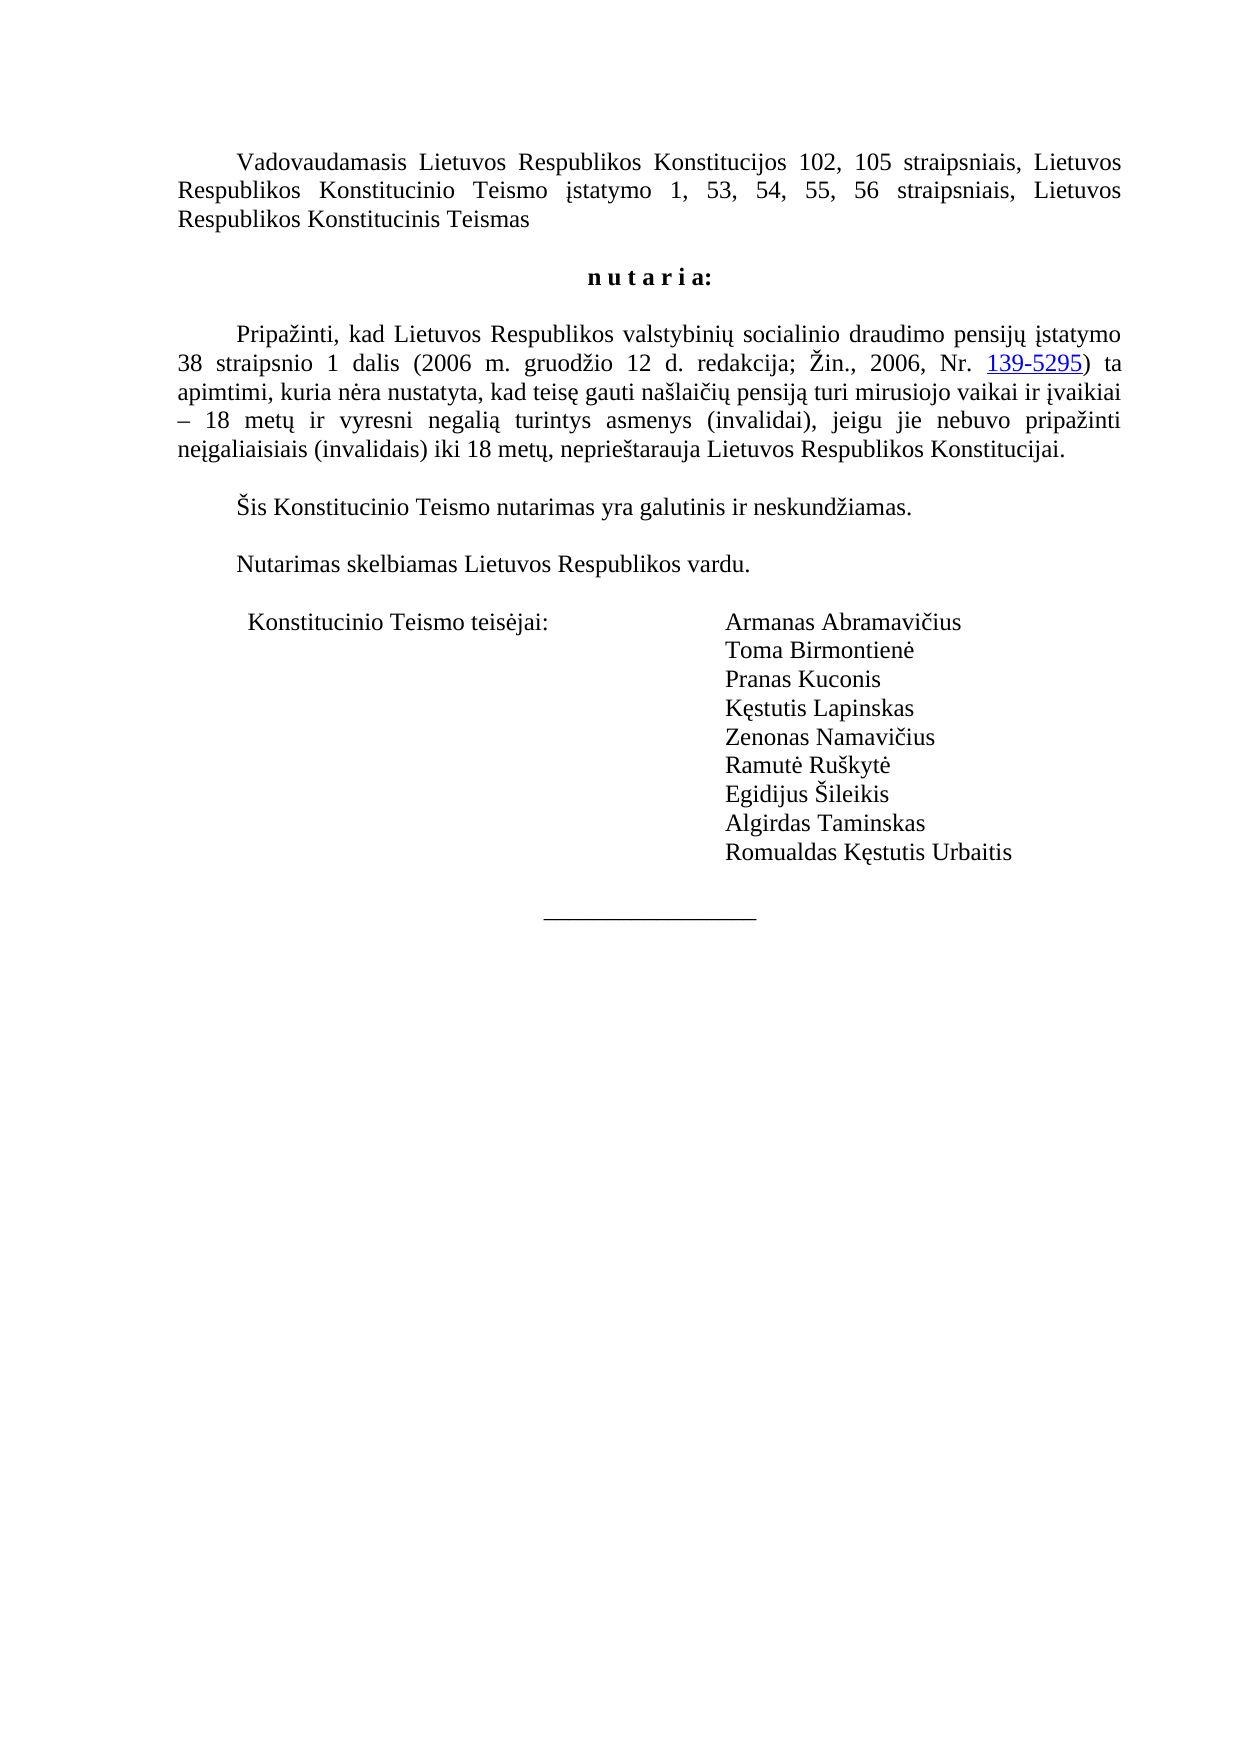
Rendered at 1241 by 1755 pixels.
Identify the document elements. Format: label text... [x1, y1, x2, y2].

text _________________ [177, 894, 1122, 923]
table_header Armanas Abramavičius Toma Birmontienė Pranas Kuconis Kęstutis Lapinskas Zenonas Namavičius Ramutė Ruškytė Egidijus Šileikis Algirdas Taminskas Romualdas Kęstutis Urbaitis [714, 607, 1122, 866]
text Nutarimas skelbiamas Lietuvos Respublikos vardu. [177, 549, 1122, 578]
text Pripažinti, kad Lietuvos Respublikos valstybinių socialinio draudimo pensijų įstatymo 38 straipsnio 1 dalis (2006 m. gruodžio 12 d. redakcija; Žin., 2006, Nr. 139-5295) ta apimtimi, kuria nėra nustatyta, kad teisę gauti našlaičių pensiją turi mirusiojo vaikai ir įvaikiai – 18 metų ir vyresni negalią turintys asmenys (invalidai), jeigu jie nebuvo pripažinti neįgaliaisiais (invalidais) iki 18 metų, neprieštarauja Lietuvos Respublikos Konstitucijai. [177, 319, 1122, 463]
text n u t a r i a: [177, 262, 1122, 291]
text Vadovaudamasis Lietuvos Respublikos Konstitucijos 102, 105 straipsniais, Lietuvos Respublikos Konstitucinio Teismo įstatymo 1, 53, 54, 55, 56 straipsniais, Lietuvos Respublikos Konstitucinis Teismas [177, 147, 1122, 233]
table_header Konstitucinio Teismo teisėjai: [177, 607, 713, 866]
text Šis Konstitucinio Teismo nutarimas yra galutinis ir neskundžiamas. [177, 492, 1122, 521]
